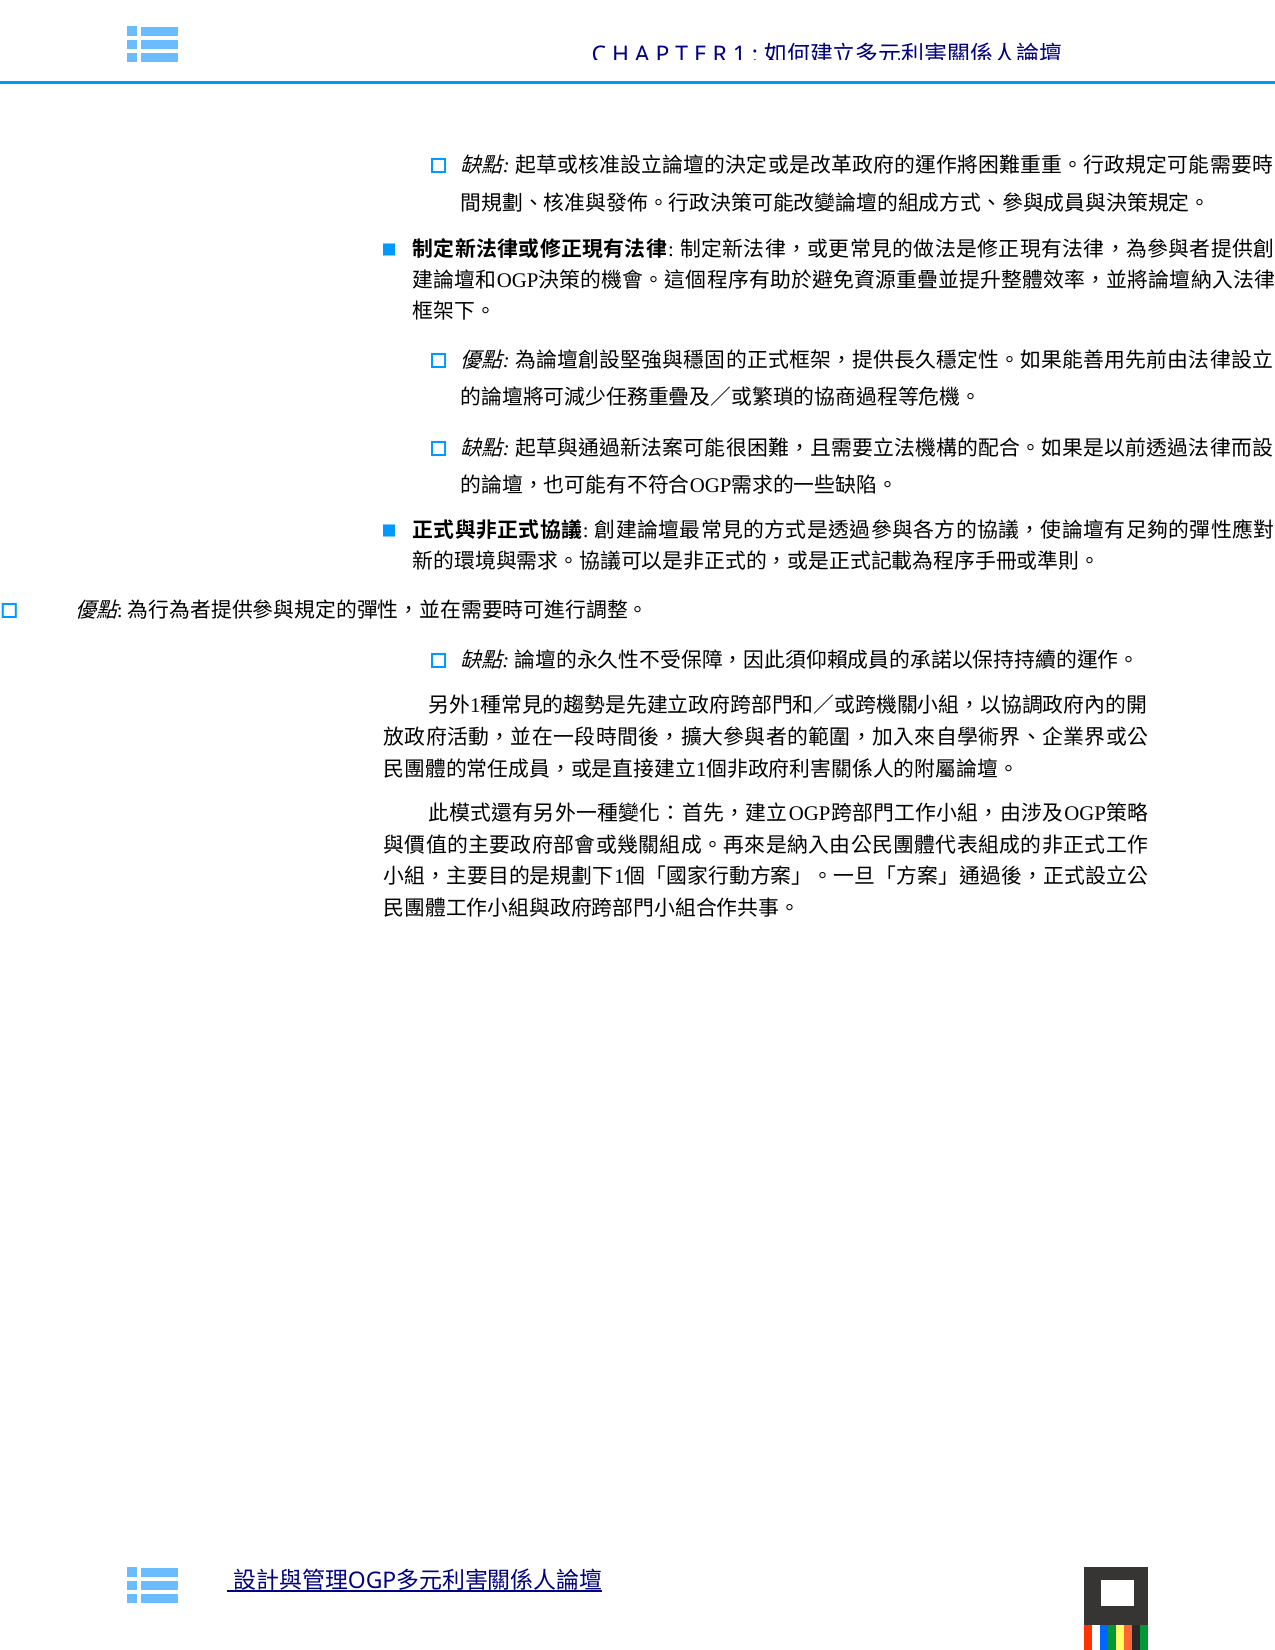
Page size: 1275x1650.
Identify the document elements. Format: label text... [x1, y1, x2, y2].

list 缺點: 論壇的永久性不受保障，因此須仰賴成員的承諾以保持持續的運作。 [429, 644, 1275, 674]
list 優點: 為行為者提供參與規定的彈性，並在需要時可進行調整。 [0, 593, 1148, 624]
text 此模式還有另外一種變化：首先，建立OGP跨部門工作小組，由涉及OGP策略與價值的主要政府部會或幾關組成。再來是納入由公民團體代表組成的非正式工作小組，主要目的是規劃下1個「國家行動方案」。一旦「方案」通過後，正式設立公民團體工作小組與政府跨部門小組合作共事。 [383, 796, 1148, 922]
list 正式與非正式協議: 創建論壇最常見的方式是透過參與各方的協議，使論壇有足夠的彈性應對新的環境與需求。協議可以是非正式的，或是正式記載為程序手冊或準則。 [381, 513, 1275, 574]
list 制定新法律或修正現有法律: 制定新法律，或更常見的做法是修正現有法律，為參與者提供創建論壇和OGP決策的機會。這個程序有助於避免資源重疊並提升整體效率，並將論壇納入法律框架下。 [381, 232, 1275, 324]
list 缺點: 起草或核准設立論壇的決定或是改革政府的運作將困難重重。行政規定可能需要時間規劃、核准與發佈。行政決策可能改變論壇的組成方式、參與成員與決策規定。 [429, 148, 1275, 216]
list 優點: 為論壇創設堅強與穩固的正式框架，提供長久穩定性。如果能善用先前由法律設立的論壇將可減少任務重疊及／或繁瑣的協商過程等危機。 [429, 343, 1275, 411]
list 缺點: 起草與通過新法案可能很困難，且需要立法機構的配合。如果是以前透過法律而設的論壇，也可能有不符合OGP需求的一些缺陷。 [429, 431, 1275, 498]
text 另外1種常見的趨勢是先建立政府跨部門和／或跨機關小組，以協調政府內的開放政府活動，並在一段時間後，擴大參與者的範圍，加入來自學術界、企業界或公民團體的常任成員，或是直接建立1個非政府利害關係人的附屬論壇。 [383, 689, 1148, 782]
